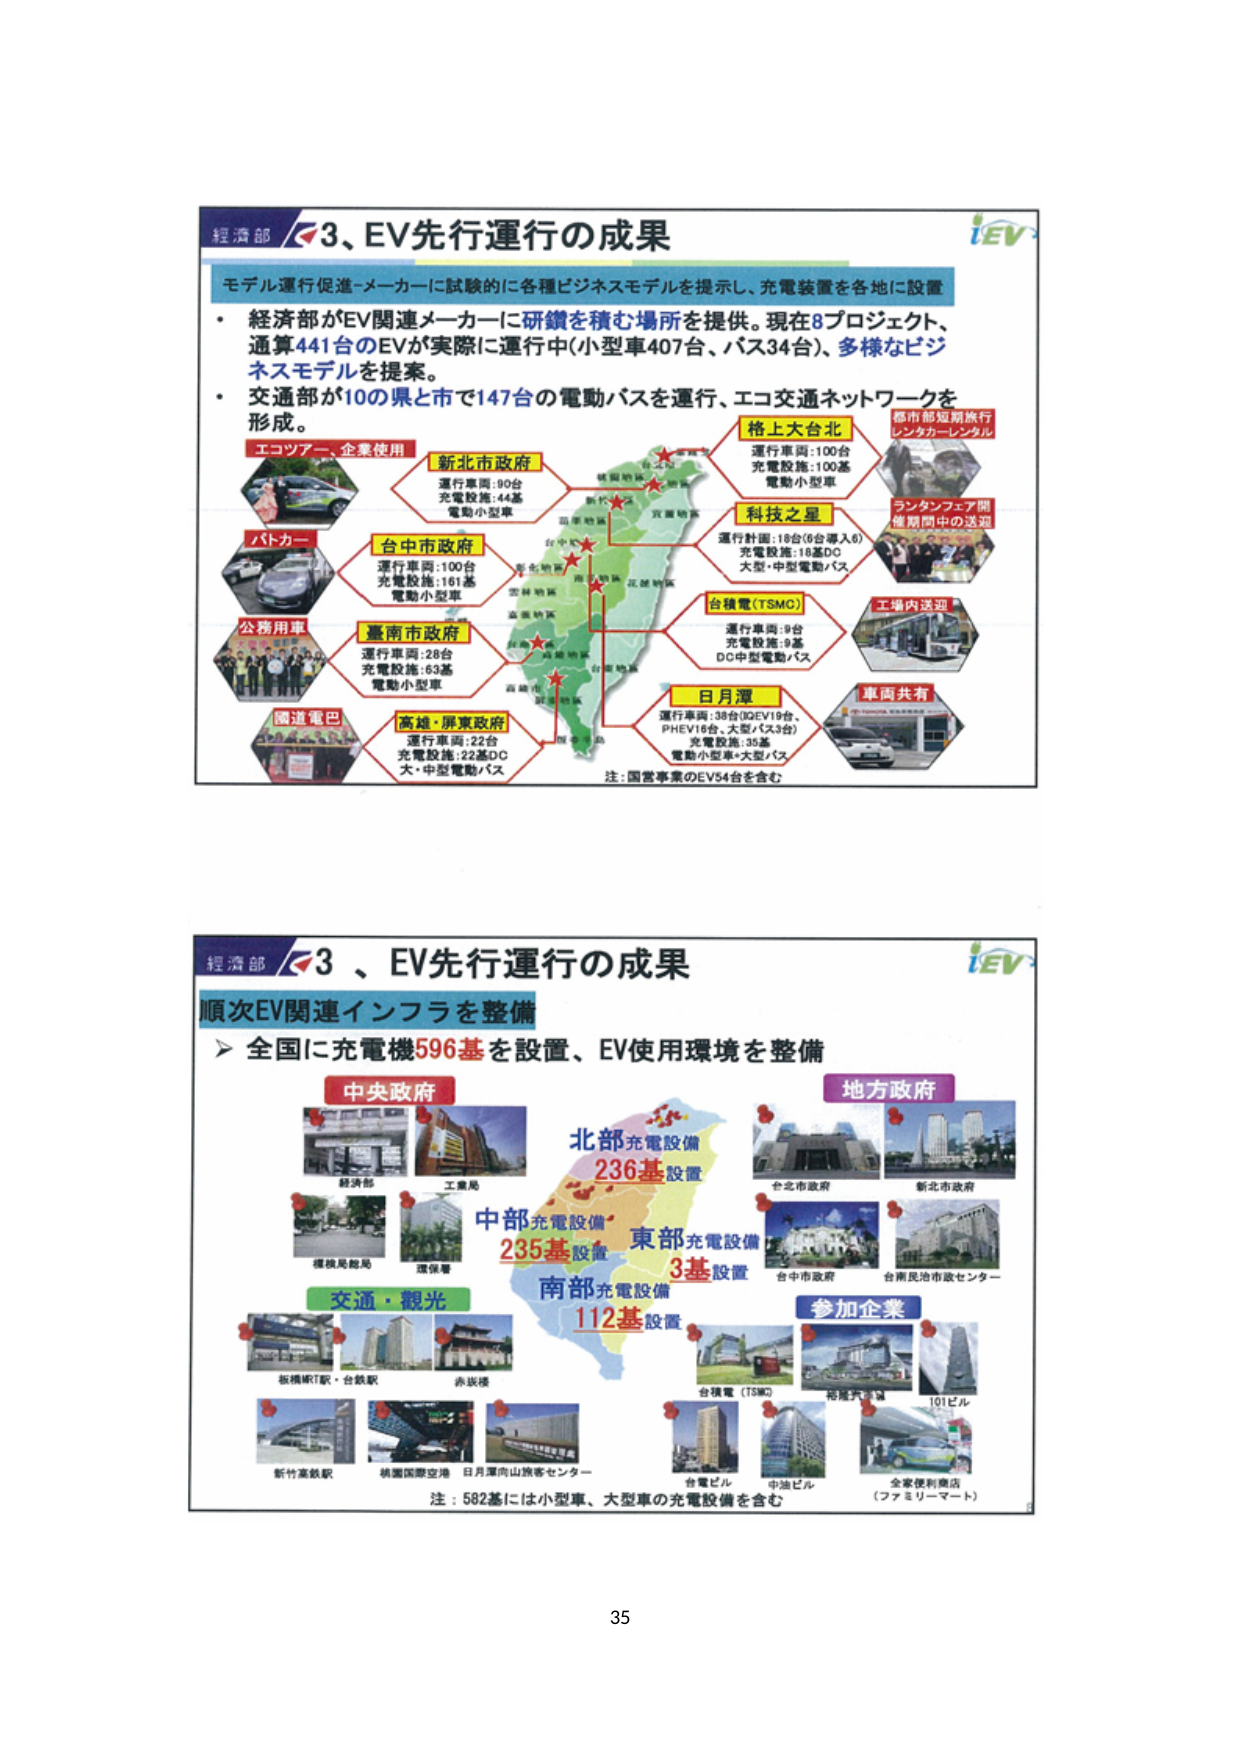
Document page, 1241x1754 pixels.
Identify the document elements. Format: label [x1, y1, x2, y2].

picture [187, 202, 1044, 1524]
